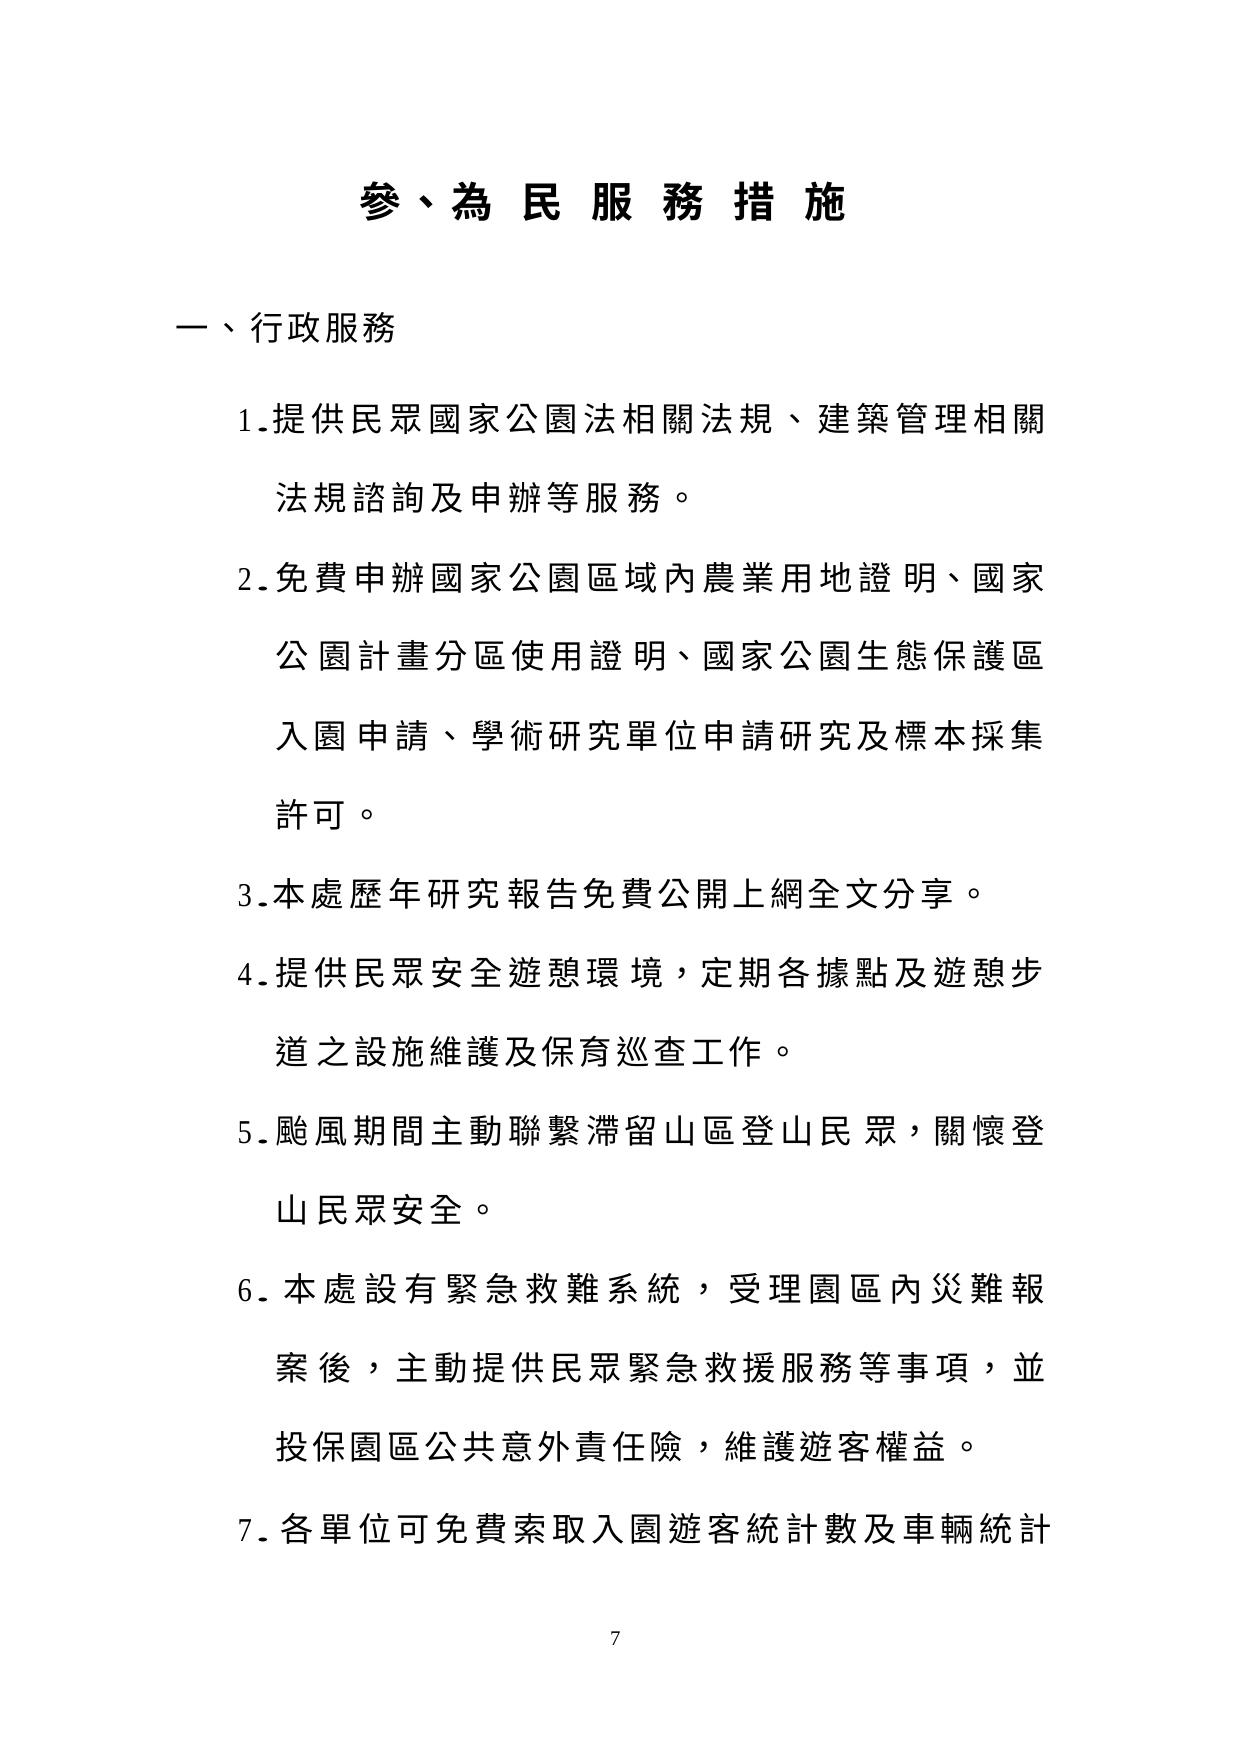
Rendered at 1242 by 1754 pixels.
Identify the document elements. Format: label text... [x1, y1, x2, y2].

text 1.提供民眾國家公園法相關法規、建築管理相關法規諮詢及申辦等服 務。 [237, 393, 1046, 520]
text 5.颱風期間主動聯繫滯留山區登山民 眾，關懷登山 民眾安全。 [237, 1105, 1044, 1232]
text 一、行政服務 [175, 302, 1067, 350]
text 7. 各單位可免費索取入園遊客統計數及車輛統計 [237, 1500, 1067, 1551]
text 4.提供民眾安全遊憩環 境，定期各據點及遊憩步道 之設施維護及保育巡查工作。 [237, 947, 1044, 1074]
text 2.免費申辦國家公園區域內農業用地證 明、國家公 園計畫分區使用證 明、國家公園生態保護區入園 申請、學術研究單位申請研究及標本採集許可。 [237, 551, 1044, 837]
text 參、為 民 服 務 措 施 [359, 164, 1067, 227]
text 6. 本處設有緊急救難系統，受理園區內災難報案 後，主動提供民眾緊急救援服務等事項，並投保園區公共意外責任險，維護遊客權益。 [237, 1263, 1046, 1469]
text 3.本處歷年研究 報告免費公開上網全文分享。 [237, 867, 1046, 916]
